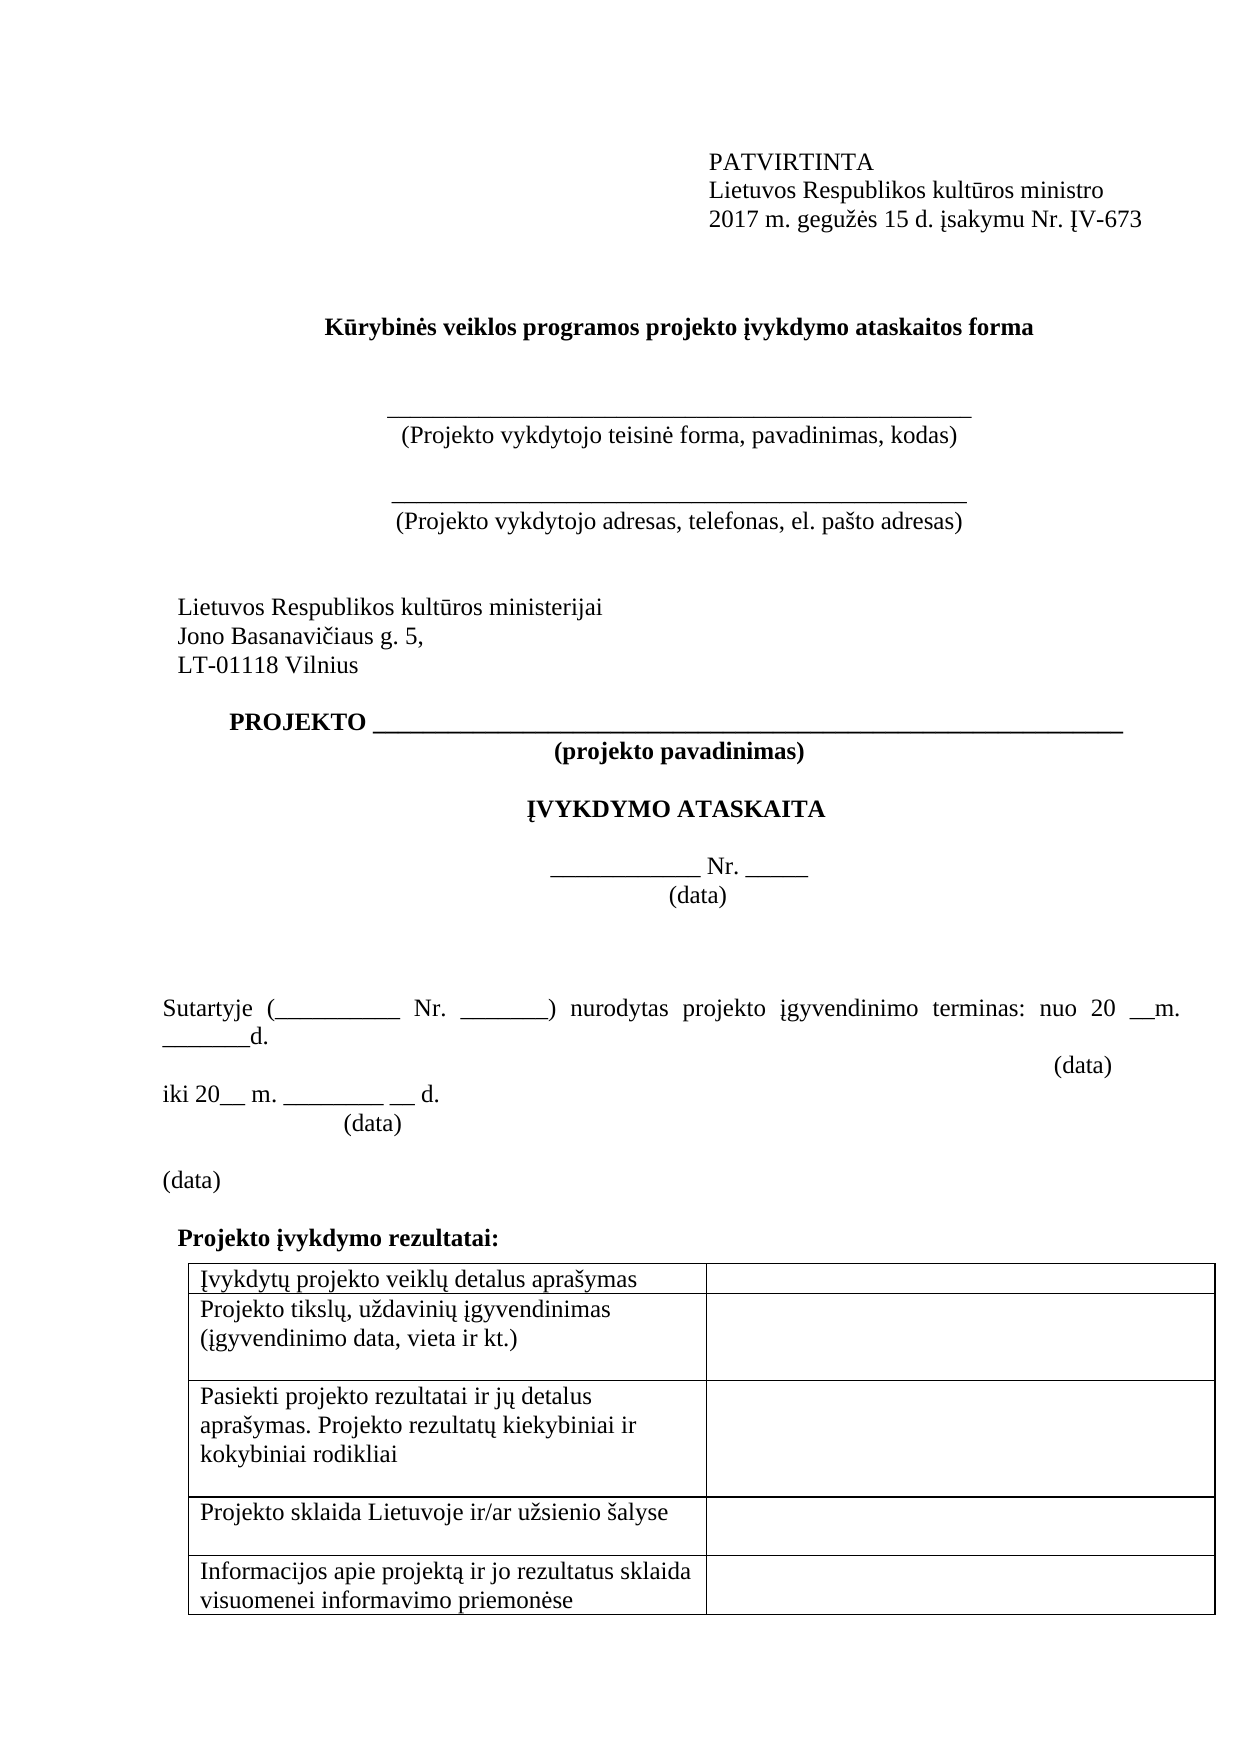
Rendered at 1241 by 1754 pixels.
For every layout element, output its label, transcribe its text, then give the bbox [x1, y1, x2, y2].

text ____________ Nr. _____ [177, 851, 1181, 880]
table_cell Projekto sklaida Lietuvoje ir/ar užsienio šalyse [189, 1498, 706, 1555]
text 2017 m. gegužės 15 d. įsakymu Nr. ĮV-673 [709, 204, 1181, 233]
text ĮVYKDYMO ATASKAITA [177, 794, 1181, 822]
text PROJEKTO ____________________________________________________________ [177, 707, 1181, 736]
text (data) [162, 1050, 1181, 1079]
table_cell Informacijos apie projektą ir jo rezultatus sklaida visuomenei informavimo priemonėse [189, 1556, 706, 1613]
table_cell Projekto tikslų, uždavinių įgyvendinimas (įgyvendinimo data, vieta ir kt.) [189, 1294, 706, 1380]
table_header Įvykdytų projekto veiklų detalus aprašymas [189, 1264, 706, 1293]
text ___________________________________________________ [177, 394, 1181, 420]
text Lietuvos Respublikos kultūros ministro [709, 176, 1181, 204]
text Lietuvos Respublikos kultūros ministerijai [177, 592, 1181, 621]
text (Projekto vykdytojo adresas, telefonas, el. pašto adresas) [177, 506, 1181, 535]
text Sutartyje (__________ Nr. _______) nurodytas projekto įgyvendinimo terminas: nuo 20 __m. _______d. [162, 993, 1181, 1050]
table_header [707, 1264, 1214, 1293]
text LT-01118 Vilnius [177, 650, 1181, 679]
table_cell Pasiekti projekto rezultatai ir jų detalus aprašymas. Projekto rezultatų kiekybiniai ir kokybiniai rodikliai [189, 1381, 706, 1496]
table_cell [707, 1498, 1214, 1555]
text iki 20__ m. ________ __ d. [162, 1079, 1181, 1108]
text Kūrybinės veiklos programos projekto įvykdymo ataskaitos forma [177, 312, 1181, 341]
text Projekto įvykdymo rezultatai: [177, 1223, 1181, 1251]
text (Projekto vykdytojo teisinė forma, pavadinimas, kodas) [177, 420, 1181, 449]
text PATVIRTINTA [709, 147, 1181, 176]
table_cell [707, 1294, 1214, 1380]
table_cell [707, 1381, 1214, 1496]
text ______________________________________________ [177, 477, 1181, 506]
text Jono Basanavičiaus g. 5, [177, 621, 1181, 650]
text (data) [177, 880, 1181, 937]
table_cell [707, 1556, 1214, 1613]
text (data) (data) [162, 1108, 1181, 1194]
text (projekto pavadinimas) [177, 736, 1181, 765]
